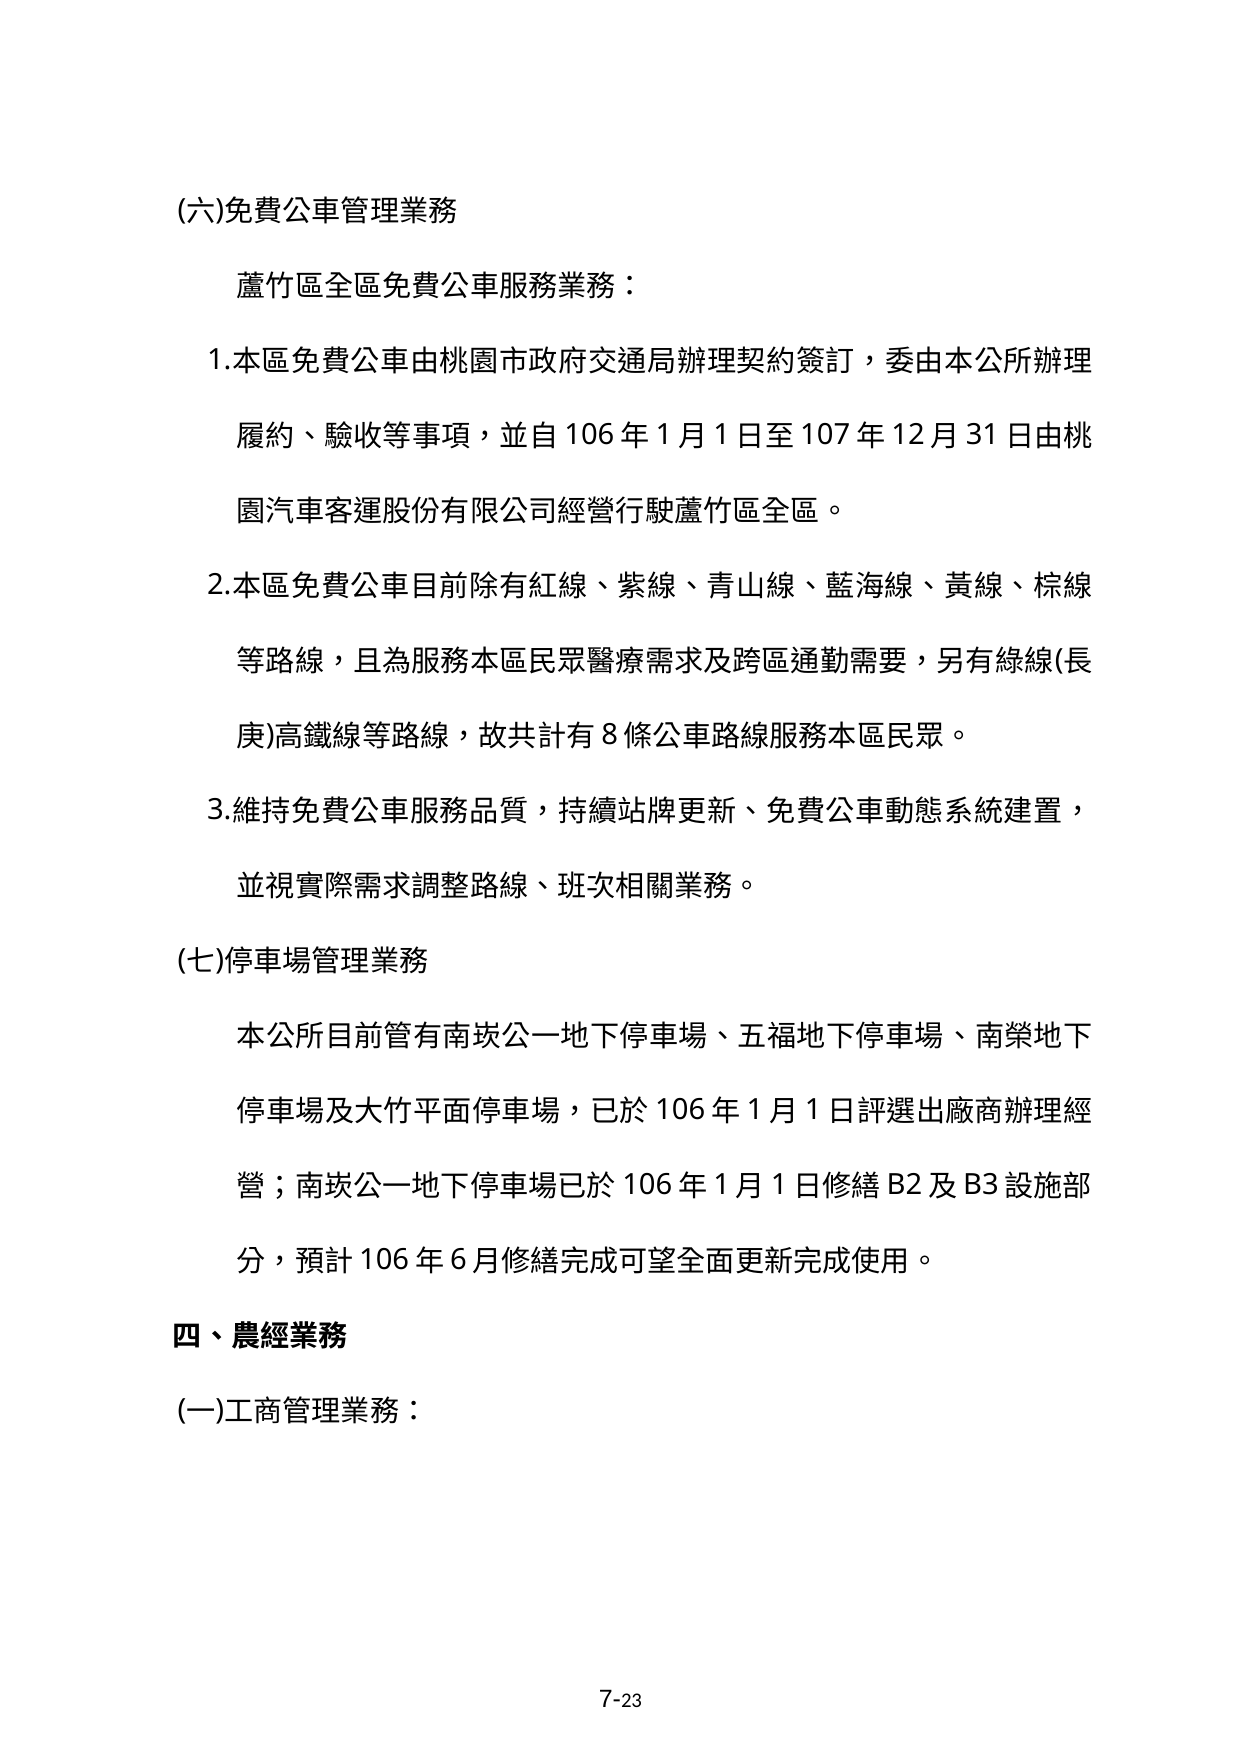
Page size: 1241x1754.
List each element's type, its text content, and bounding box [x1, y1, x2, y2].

text (七)停車場管理業務 [177, 914, 1092, 989]
text 四、農經業務 [173, 1289, 1092, 1364]
text 1.本區免費公車由桃園市政府交通局辦理契約簽訂，委由本公所辦理履約、驗收等事項，並自106年1月1日至107年12月31日由桃園汽車客運股份有限公司經營行駛蘆竹區全區。 [207, 314, 1092, 539]
text 2.本區免費公車目前除有紅線、紫線、青山線、藍海線、黃線、棕線等路線，且為服務本區民眾醫療需求及跨區通勤需要，另有綠線(長庚)高鐵線等路線，故共計有8條公車路線服務本區民眾。 [207, 539, 1092, 764]
text 蘆竹區全區免費公車服務業務： [236, 239, 1092, 314]
subtitle 本公所目前管有南崁公一地下停車場、五福地下停車場、南榮地下停車場及大竹平面停車場，已於106年1月1日評選出廠商辦理經營；南崁公一地下停車場已於106年1月1日修繕B2及B3設施部分，預計106年6月修繕完成可望全面更新完成使用。 [236, 989, 1092, 1289]
text (一)工商管理業務： [177, 1364, 1092, 1439]
text 3.維持免費公車服務品質，持續站牌更新、免費公車動態系統建置，並視實際需求調整路線、班次相關業務。 [207, 764, 1092, 914]
text (六)免費公車管理業務 [177, 164, 1092, 239]
